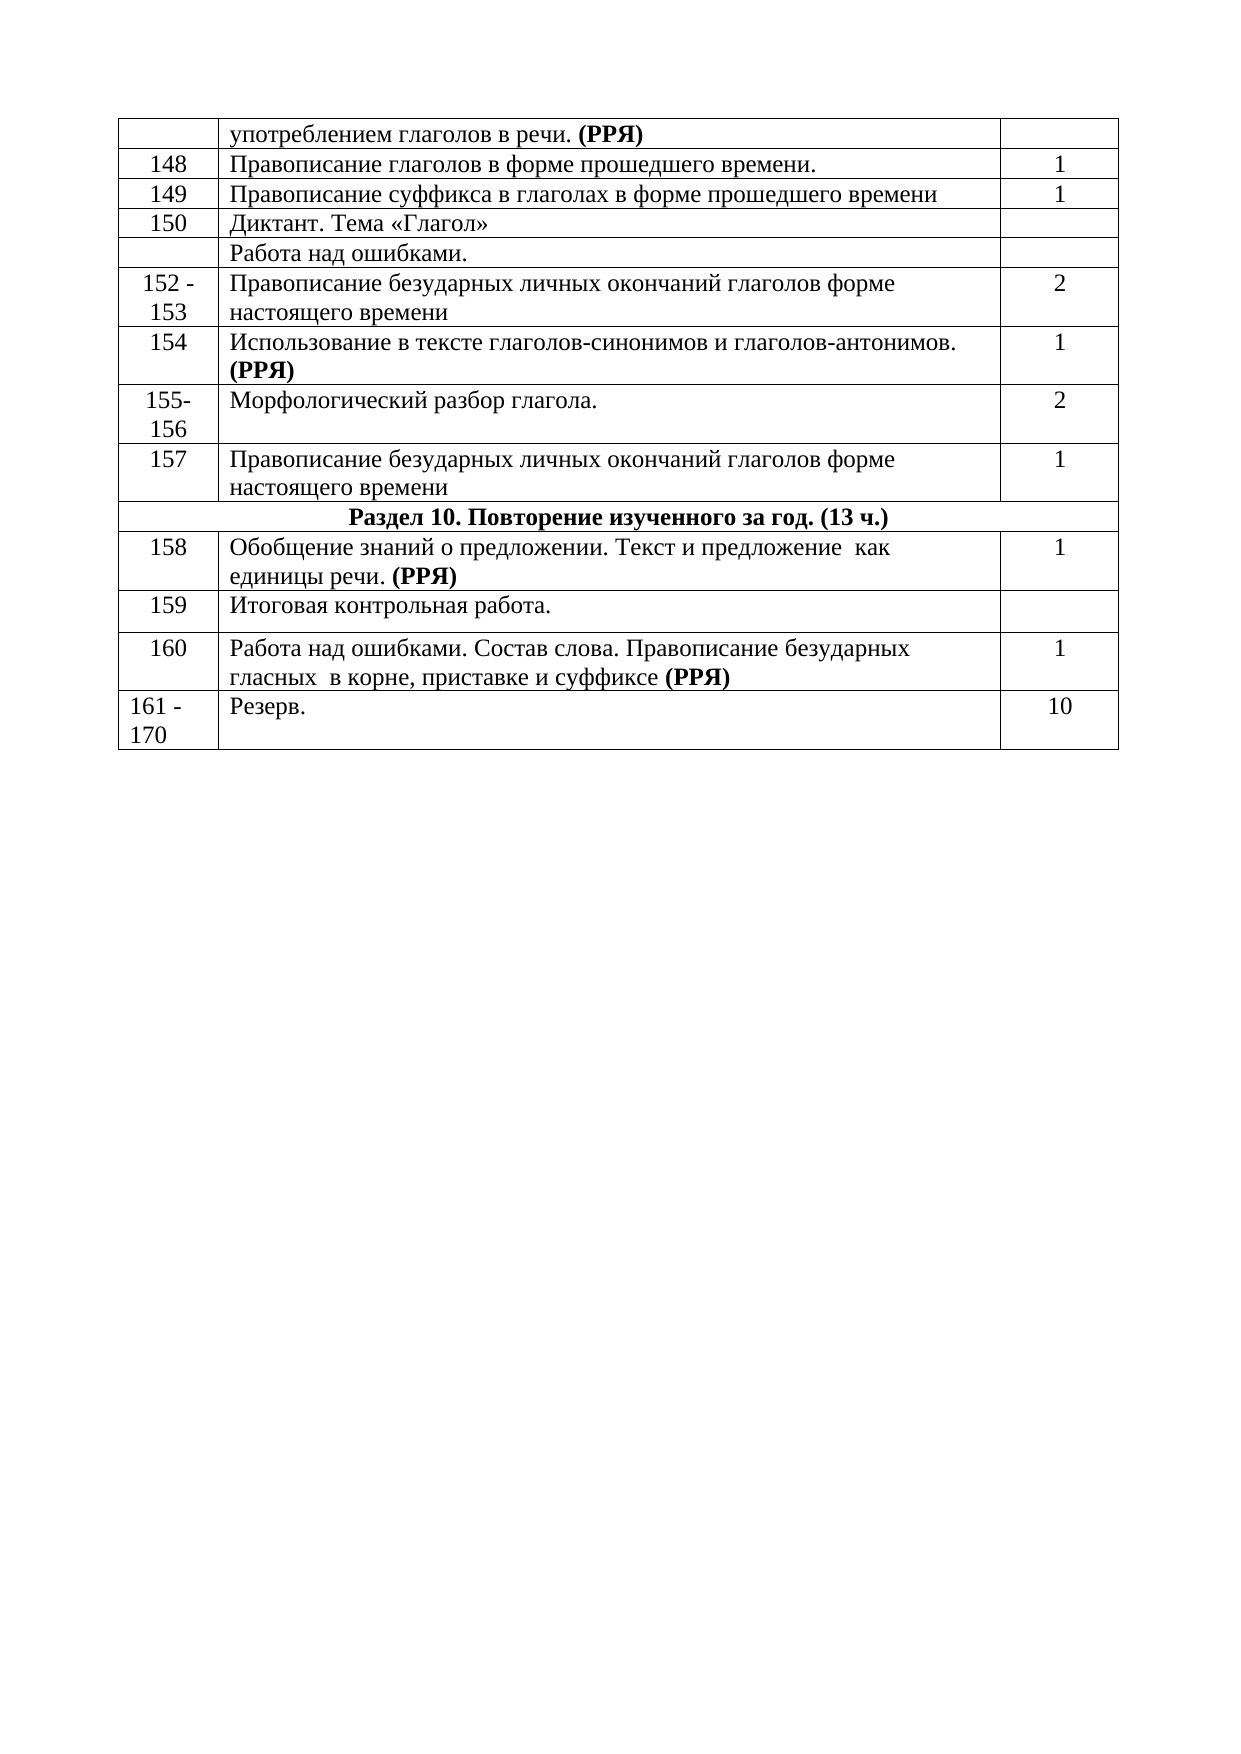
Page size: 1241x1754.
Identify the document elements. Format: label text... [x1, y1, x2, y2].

table_cell [119, 119, 218, 148]
table_cell Раздел 10. Повторение изученного за год. (13 ч.) [119, 502, 1118, 531]
table_cell 161 - 170 [119, 691, 218, 749]
table_cell Обобщение знаний о предложении. Текст и предложение как единицы речи. (РРЯ) [219, 532, 1000, 589]
table_cell [1001, 238, 1118, 267]
table_cell 1 [1001, 149, 1118, 178]
table_cell 1 [1001, 633, 1118, 690]
table_cell Резерв. [219, 691, 1000, 749]
table_cell [1001, 209, 1118, 237]
table_cell 2 [1001, 385, 1118, 443]
table_cell Итоговая контрольная работа. [219, 591, 1000, 632]
table_cell 155-156 [119, 385, 218, 443]
table_cell Морфологический разбор глагола. [219, 385, 1000, 443]
table_cell Правописание безударных личных окончаний глаголов форме настоящего времени [219, 268, 1000, 326]
table_cell 159 [119, 591, 218, 632]
table_cell [119, 238, 218, 267]
table_cell [1001, 591, 1118, 632]
table_cell 1 [1001, 179, 1118, 207]
table_cell 157 [119, 444, 218, 501]
table_cell Работа над ошибками. Состав слова. Правописание безударных гласных в корне, приставке и суффиксе (РРЯ) [219, 633, 1000, 690]
table_cell 1 [1001, 532, 1118, 589]
table_cell [1001, 119, 1118, 148]
table_cell 1 [1001, 327, 1118, 384]
table_cell 160 [119, 633, 218, 690]
table_cell Работа над ошибками. [219, 238, 1000, 267]
table_cell Использование в тексте глаголов-синонимов и глаголов-антонимов. (РРЯ) [219, 327, 1000, 384]
table_cell Правописание безударных личных окончаний глаголов форме настоящего времени [219, 444, 1000, 501]
table_cell 152 -153 [119, 268, 218, 326]
table_cell 148 [119, 149, 218, 178]
table_cell 158 [119, 532, 218, 589]
table_cell 2 [1001, 268, 1118, 326]
table_cell Правописание суффикса в глаголах в форме прошедшего времени [219, 179, 1000, 207]
table_cell 154 [119, 327, 218, 384]
table_cell употреблением глаголов в речи. (РРЯ) [219, 119, 1000, 148]
table_cell 1 [1001, 444, 1118, 501]
table_cell 149 [119, 179, 218, 207]
table_cell 150 [119, 209, 218, 237]
table_cell Диктант. Тема «Глагол» [219, 209, 1000, 237]
table_cell 10 [1001, 691, 1118, 749]
table_cell Правописание глаголов в форме прошедшего времени. [219, 149, 1000, 178]
